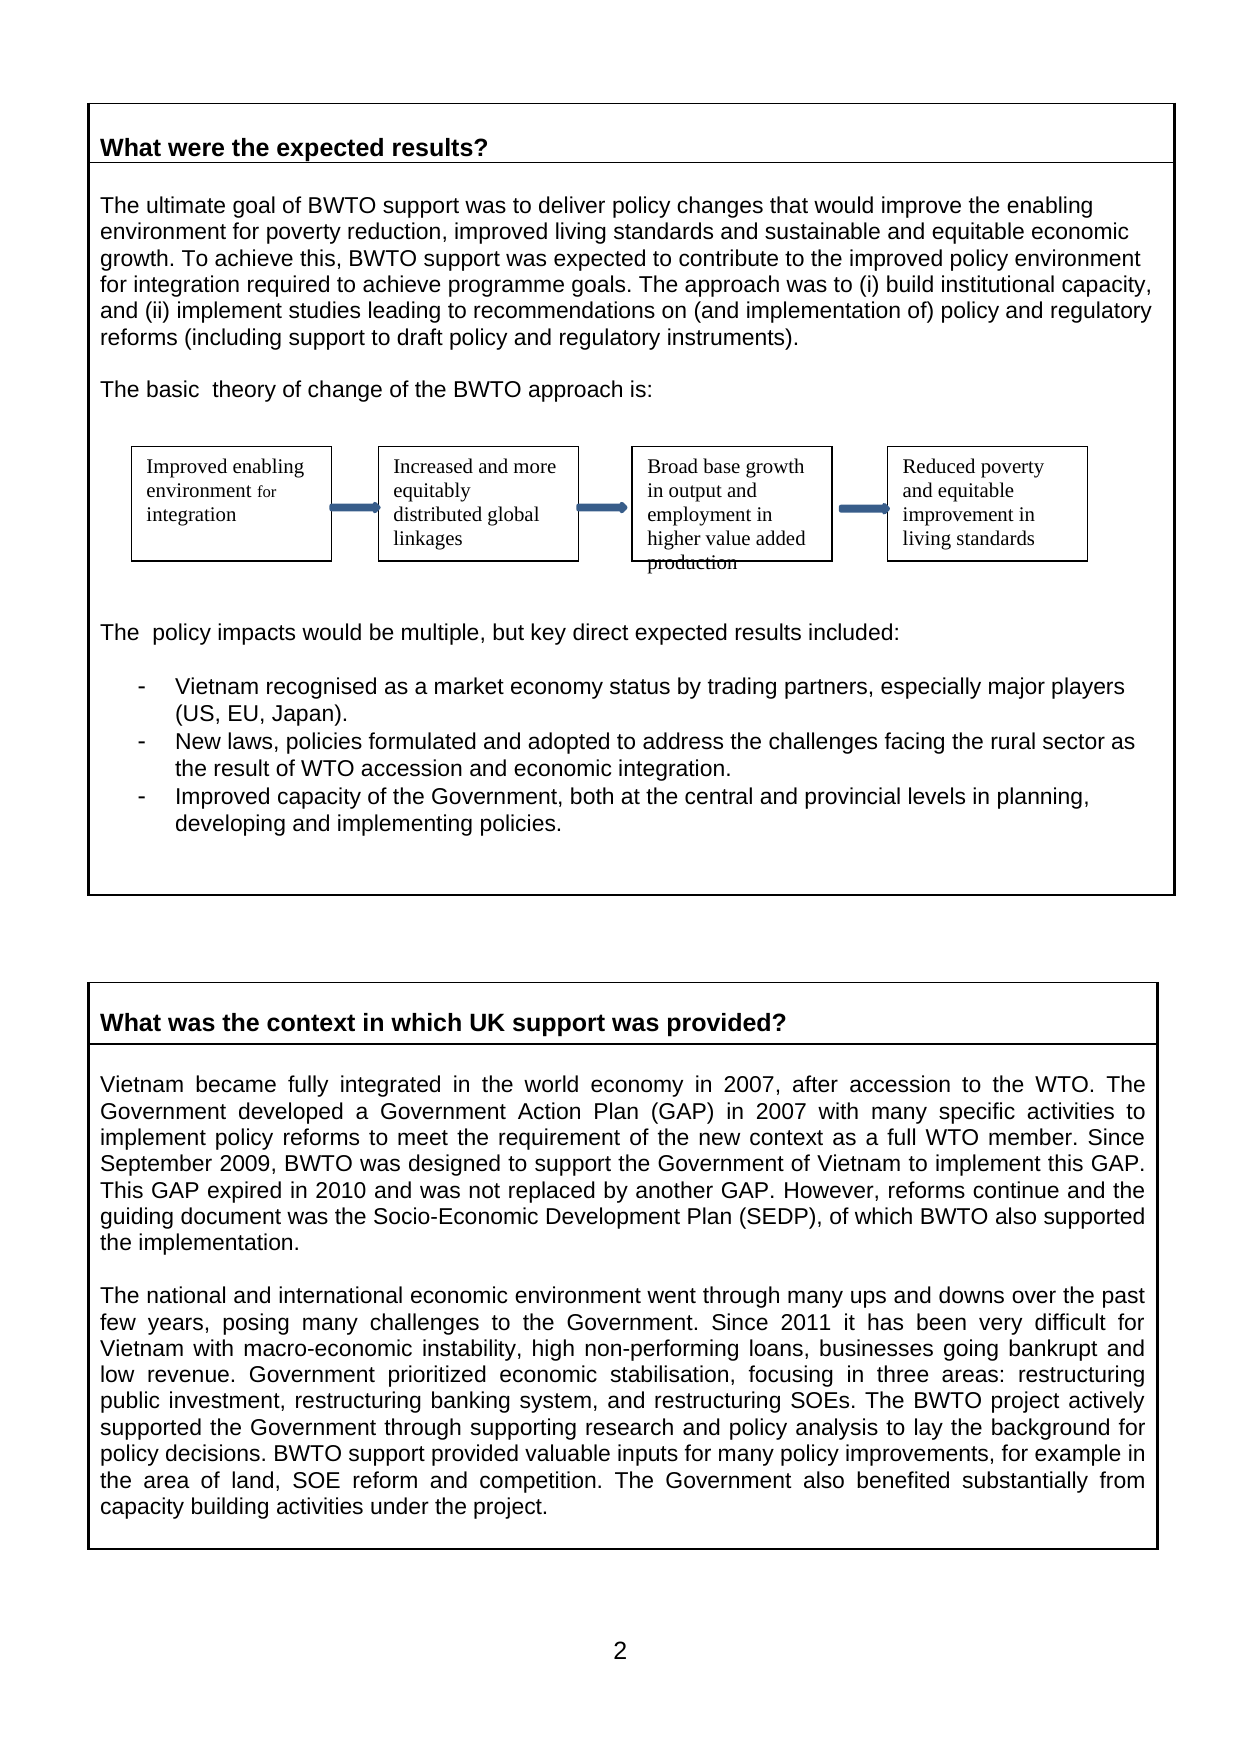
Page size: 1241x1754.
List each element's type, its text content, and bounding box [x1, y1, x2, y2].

table_cell The ultimate goal of BWTO support was to deliver policy changes that would improve the enabling environment for poverty reduction, improved living standards and sustainable and equitable economic growth. To achieve this, BWTO support was expected to contribute to the improved policy environment for integration required to achieve programme goals. The approach was to (i) build institutional capacity, and (ii) implement studies leading to recommendations on (and implementation of) policy and regulatory reforms (including support to draft policy and regulatory instruments). The basic theory of change of the BWTO approach is: The policy impacts would be multiple, but key direct expected results included: Vietnam recognised as a market economy status by trading partners, especially major players (US, EU, Japan). New laws, policies formulated and adopted to address the challenges facing the rural sector as the result of WTO accession and economic integration. Improved capacity of the Government, both at the central and provincial levels in planning, developing and implementing policies. [90, 163, 1173, 894]
table_header What were the expected results? [90, 104, 1173, 162]
table_cell Vietnam became fully integrated in the world economy in 2007, after accession to the WTO. The Government developed a Government Action Plan (GAP) in 2007 with many specific activities to implement policy reforms to meet the requirement of the new context as a full WTO member. Since September 2009, BWTO was designed to support the Government of Vietnam to implement this GAP. This GAP expired in 2010 and was not replaced by another GAP. However, reforms continue and the guiding document was the Socio-Economic Development Plan (SEDP), of which BWTO also supported the implementation. The national and international economic environment went through many ups and downs over the past few years, posing many challenges to the Government. Since 2011 it has been very difficult for Vietnam with macro-economic instability, high non-performing loans, businesses going bankrupt and low revenue. Government prioritized economic stabilisation, focusing in three areas: restructuring public investment, restructuring banking system, and restructuring SOEs. The BWTO project actively supported the Government through supporting research and policy analysis to lay the background for policy decisions. BWTO support provided valuable inputs for many policy improvements, for example in the area of land, SOE reform and competition. The Government also benefited substantially from capacity building activities under the project. [90, 1045, 1156, 1548]
table_header What was the context in which UK support was provided? [90, 983, 1156, 1043]
